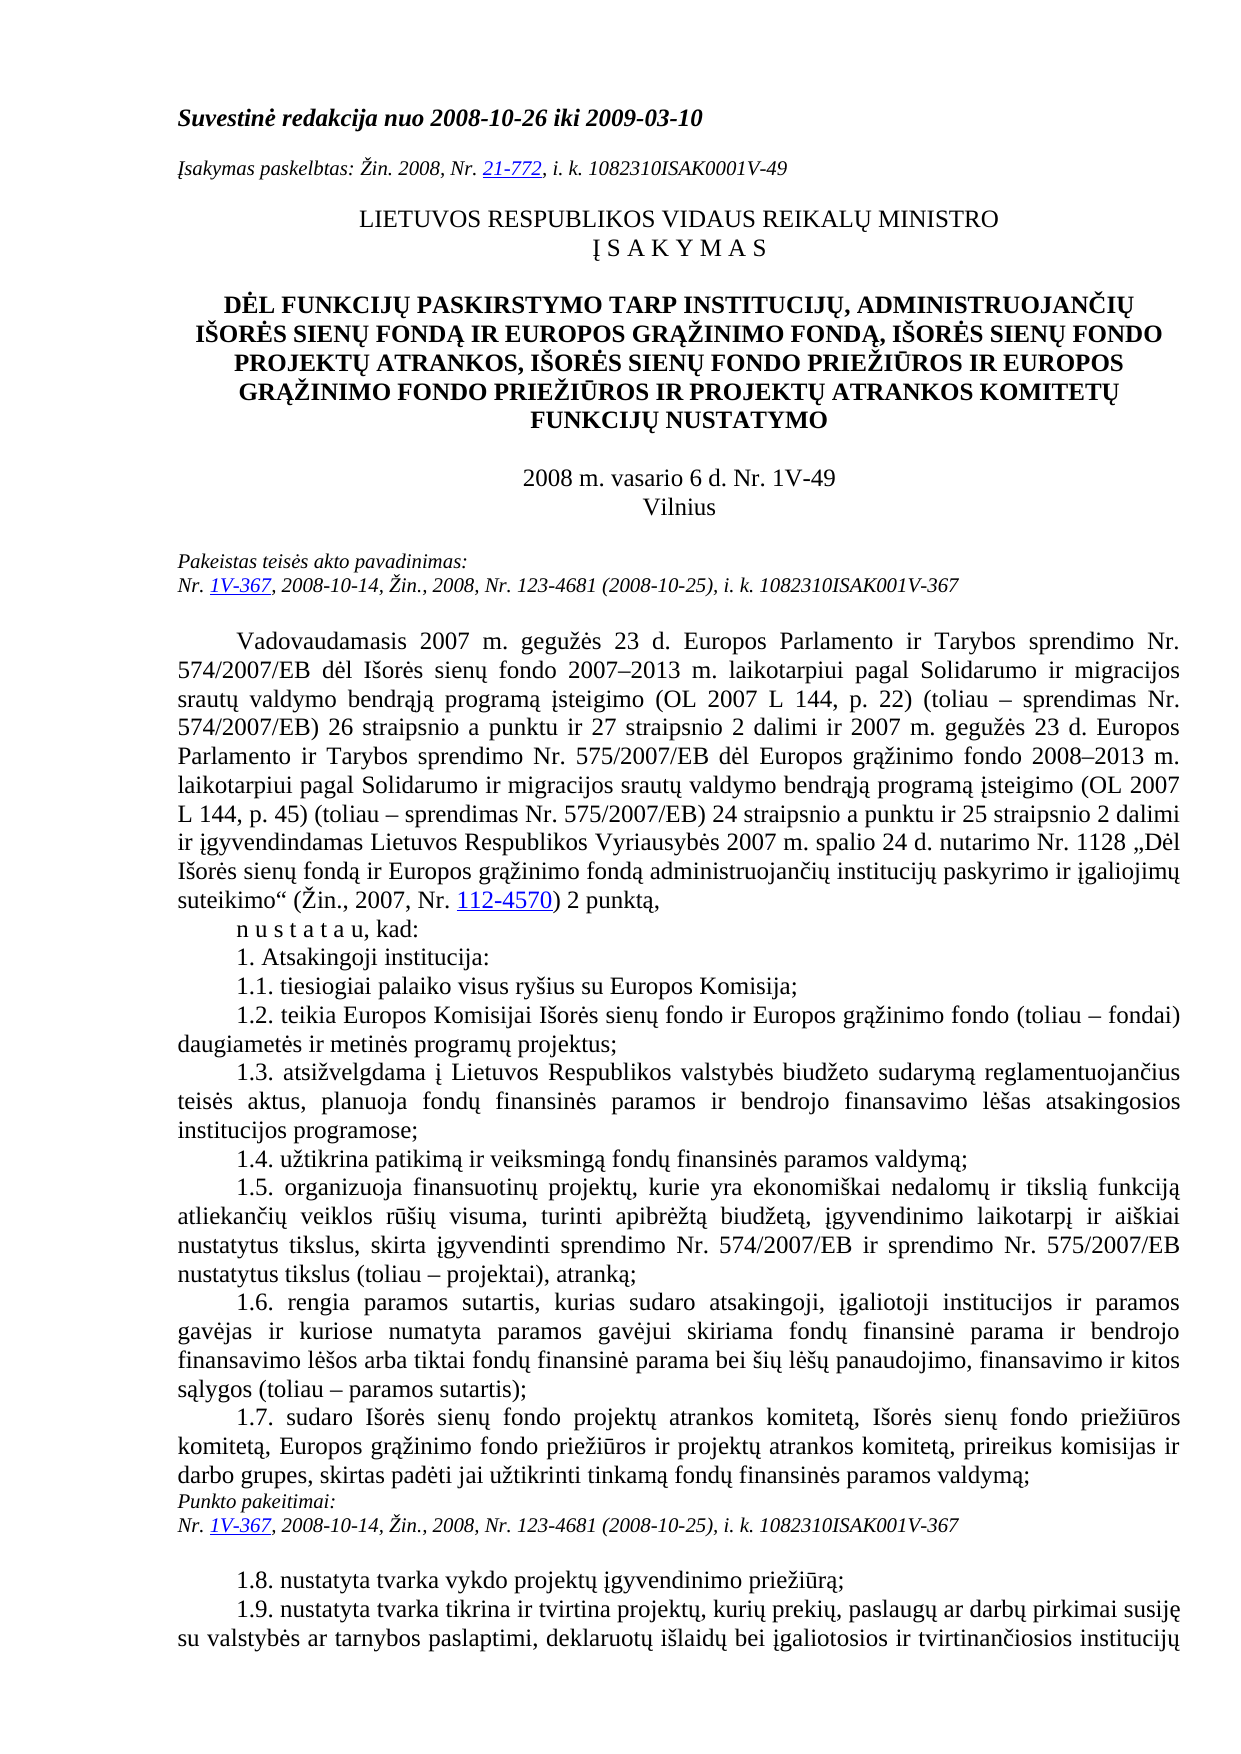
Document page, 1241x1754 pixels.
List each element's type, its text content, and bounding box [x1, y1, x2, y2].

text 1.3. atsižvelgdama į Lietuvos Respublikos valstybės biudžeto sudarymą reglamentuojančius teisės aktus, planuoja fondų finansinės paramos ir bendrojo finansavimo lėšas atsakingosios institucijos programose; [177, 1057, 1181, 1144]
text 1.9. nustatyta tvarka tikrina ir tvirtina projektų, kurių prekių, paslaugų ar darbų pirkimai susiję su valstybės ar tarnybos paslaptimi, deklaruotų išlaidų bei įgaliotosios ir tvirtinančiosios institucijų [177, 1594, 1181, 1652]
text Vilnius [177, 492, 1181, 521]
text 1.6. rengia paramos sutartis, kurias sudaro atsakingoji, įgaliotoji institucijos ir paramos gavėjas ir kuriose numatyta paramos gavėjui skiriama fondų finansinė parama ir bendrojo finansavimo lėšos arba tiktai fondų finansinė parama bei šių lėšų panaudojimo, finansavimo ir kitos sąlygos (toliau – paramos sutartis); [177, 1287, 1181, 1402]
text 1.7. sudaro Išorės sienų fondo projektų atrankos komitetą, Išorės sienų fondo priežiūros komitetą, Europos grąžinimo fondo priežiūros ir projektų atrankos komitetą, prireikus komisijas ir darbo grupes, skirtas padėti jai užtikrinti tinkamą fondų finansinės paramos valdymą; [177, 1402, 1181, 1489]
text 1.2. teikia Europos Komisijai Išorės sienų fondo ir Europos grąžinimo fondo (toliau – fondai) daugiametės ir metinės programų projektus; [177, 1000, 1181, 1057]
text Įsakymas paskelbtas: Žin. 2008, Nr. 21-772, i. k. 1082310ISAK0001V-49 [177, 156, 1181, 180]
text ĮSAKYMAS [177, 233, 1181, 262]
text Pakeistas teisės akto pavadinimas: [177, 549, 1181, 573]
text Vadovaudamasis 2007 m. gegužės 23 d. Europos Parlamento ir Tarybos sprendimo Nr. 574/2007/EB dėl Išorės sienų fondo 2007–2013 m. laikotarpiui pagal Solidarumo ir migracijos srautų valdymo bendrąją programą įsteigimo (OL 2007 L 144, p. 22) (toliau – sprendimas Nr. 574/2007/EB) 26 straipsnio a punktu ir 27 straipsnio 2 dalimi ir 2007 m. gegužės 23 d. Europos Parlamento ir Tarybos sprendimo Nr. 575/2007/EB dėl Europos grąžinimo fondo 2008–2013 m. laikotarpiui pagal Solidarumo ir migracijos srautų valdymo bendrąją programą įsteigimo (OL 2007 L 144, p. 45) (toliau – sprendimas Nr. 575/2007/EB) 24 straipsnio a punktu ir 25 straipsnio 2 dalimi ir įgyvendindamas Lietuvos Respublikos Vyriausybės 2007 m. spalio 24 d. nutarimo Nr. 1128 „Dėl Išorės sienų fondą ir Europos grąžinimo fondą administruojančių institucijų paskyrimo ir įgaliojimų suteikimo“ (Žin., 2007, Nr. 112-4570) 2 punktą, [177, 626, 1181, 914]
text 1.5. organizuoja finansuotinų projektų, kurie yra ekonomiškai nedalomų ir tikslią funkciją atliekančių veiklos rūšių visuma, turinti apibrėžtą biudžetą, įgyvendinimo laikotarpį ir aiškiai nustatytus tikslus, skirta įgyvendinti sprendimo Nr. 574/2007/EB ir sprendimo Nr. 575/2007/EB nustatytus tikslus (toliau – projektai), atranką; [177, 1172, 1181, 1287]
text Nr. 1V-367, 2008-10-14, Žin., 2008, Nr. 123-4681 (2008-10-25), i. k. 1082310ISAK001V-367 [177, 573, 1181, 597]
text Nr. 1V-367, 2008-10-14, Žin., 2008, Nr. 123-4681 (2008-10-25), i. k. 1082310ISAK001V-367 [177, 1513, 1181, 1537]
text 1. Atsakingoji institucija: [177, 942, 1181, 971]
text 1.1. tiesiogiai palaiko visus ryšius su Europos Komisija; [177, 971, 1181, 1000]
text 1.4. užtikrina patikimą ir veiksmingą fondų finansinės paramos valdymą; [177, 1144, 1181, 1172]
text nustatau, kad: [177, 914, 1181, 942]
text 1.8. nustatyta tvarka vykdo projektų įgyvendinimo priežiūrą; [177, 1566, 1181, 1594]
text 2008 m. vasario 6 d. Nr. 1V-49 [177, 463, 1181, 492]
text DĖL FUNKCIJŲ PASKIRSTYMO TARP INSTITUCIJŲ, ADMINISTRUOJANČIŲ IŠORĖS SIENŲ FONDĄ IR EUROPOS GRĄŽINIMO FONDĄ, IŠORĖS SIENŲ FONDO PROJEKTŲ ATRANKOS, IŠORĖS SIENŲ FONDO PRIEŽIŪROS IR EUROPOS GRĄŽINIMO FONDO PRIEŽIŪROS IR PROJEKTŲ ATRANKOS KOMITETŲ FUNKCIJŲ NUSTATYMO [177, 291, 1181, 434]
text LIETUVOS RESPUBLIKOS VIDAUS REIKALŲ MINISTRO [177, 204, 1181, 233]
text Punkto pakeitimai: [177, 1489, 1181, 1513]
text Suvestinė redakcija nuo 2008-10-26 iki 2009-03-10 [177, 103, 1181, 132]
